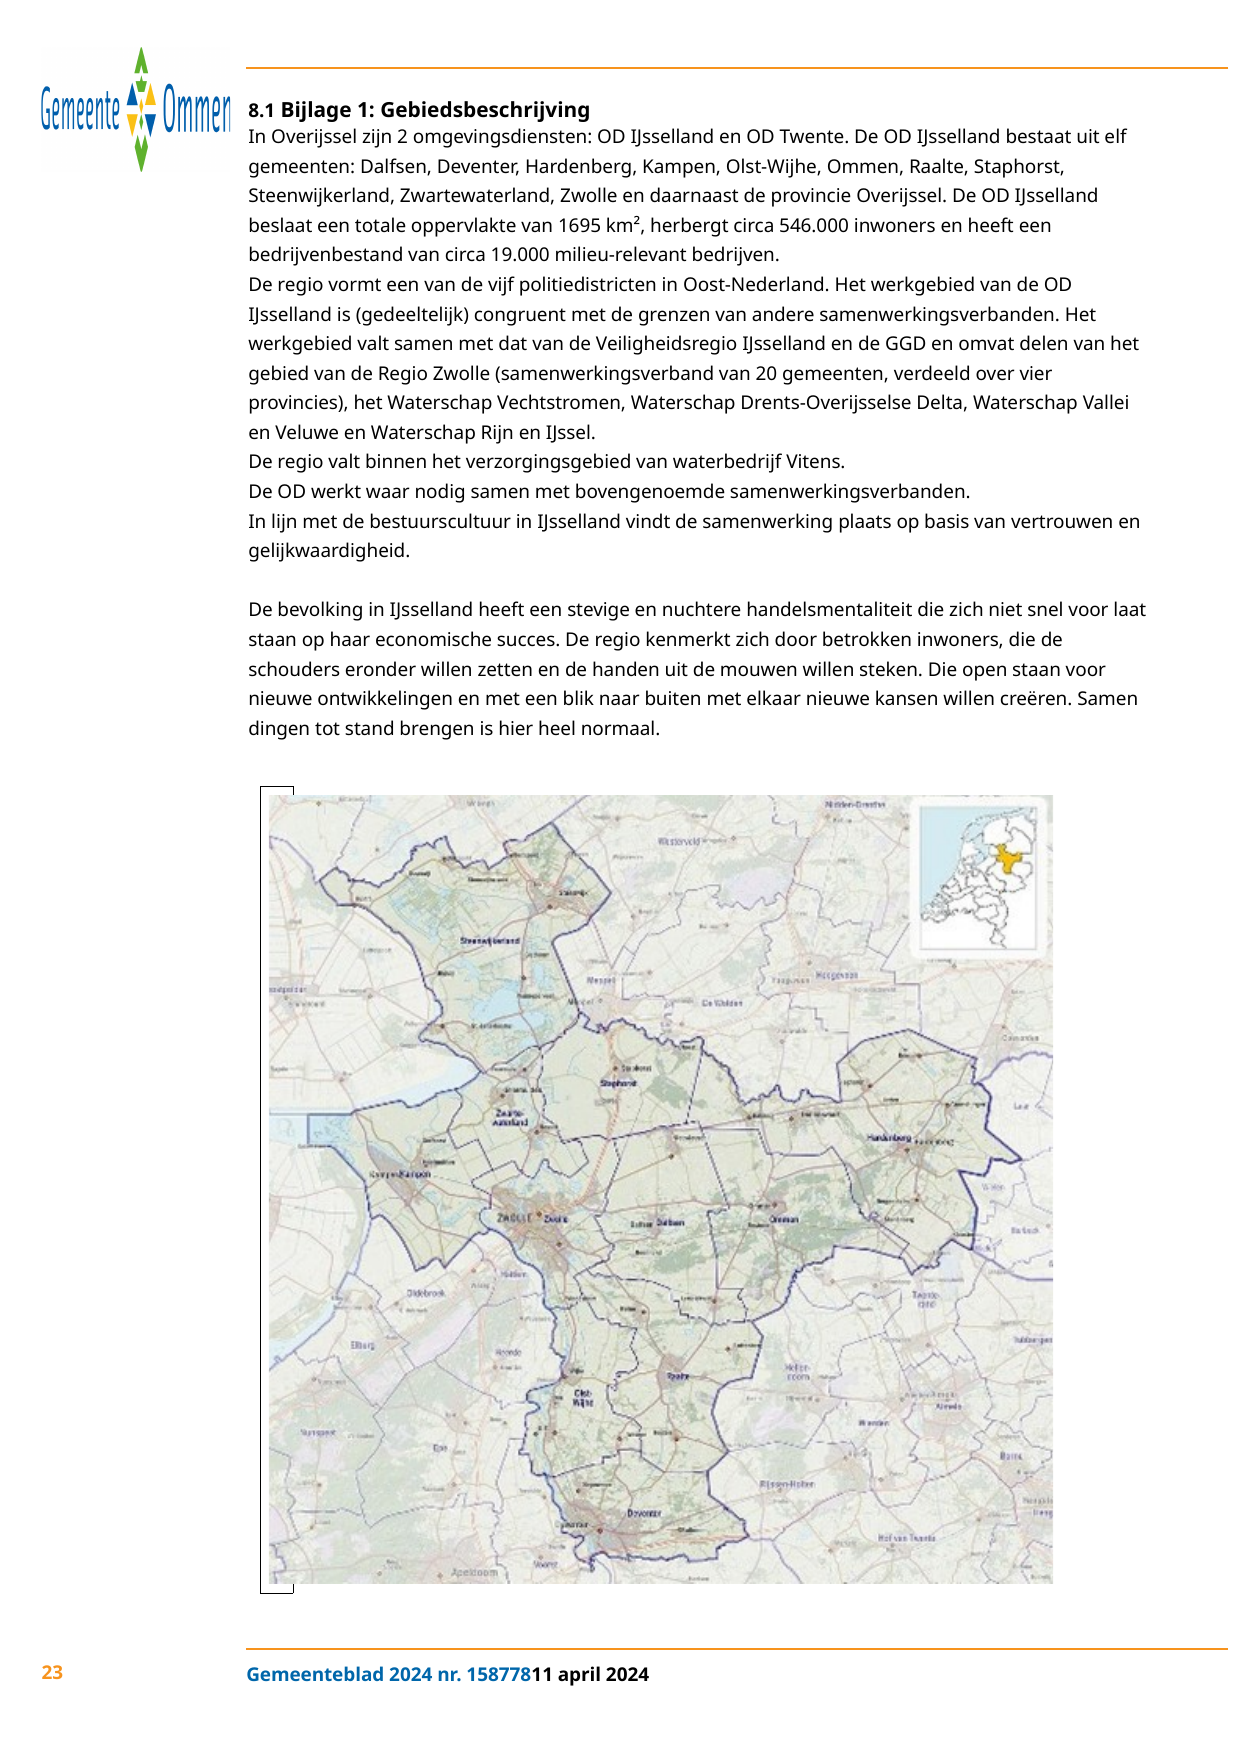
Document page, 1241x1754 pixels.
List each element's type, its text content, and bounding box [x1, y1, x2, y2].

text In Overijssel zijn 2 omgevingsdiensten: OD IJsselland en OD Twente. De OD IJsselland bestaat uit elf gemeenten: Dalfsen, Deventer, Hardenberg, Kampen, Olst-Wijhe, Ommen, Raalte, Staphorst, Steenwijkerland, Zwartewaterland, Zwolle en daarnaast de provincie Overijssel. De OD IJsselland beslaat een totale oppervlakte van 1695 km², herbergt circa 546.000 inwoners en heeft een bedrijvenbestand van circa 19.000 milieu-relevant bedrijven. [248, 123, 1152, 267]
text 8.1 Bijlage 1: Gebiedsbeschrijving [248, 95, 1152, 123]
text In lijn met de bestuurscultuur in IJsselland vindt de samenwerking plaats op basis van vertrouwen en gelijkwaardigheid. [248, 508, 1152, 563]
text De regio valt binnen het verzorgingsgebied van waterbedrijf Vitens. [248, 449, 1152, 474]
text De OD werkt waar nodig samen met bovengenoemde samenwerkingsverbanden. [248, 478, 1152, 504]
text De regio vormt een van de vijf politiedistricten in Oost-Nederland. Het werkgebied van de OD IJsselland is (gedeeltelijk) congruent met de grenzen van andere samenwerkingsverbanden. Het werkgebied valt samen met dat van de Veiligheidsregio IJsselland en de GGD en omvat delen van het gebied van de Regio Zwolle (samenwerkingsverband van 20 gemeenten, verdeeld over vier provincies), het Waterschap Vechtstromen, Waterschap Drents-Overijsselse Delta, Waterschap Vallei en Veluwe en Waterschap Rijn en IJssel. [248, 271, 1152, 445]
picture [268, 795, 1054, 1584]
picture [41, 47, 231, 172]
text De bevolking in IJsselland heeft een stevige en nuchtere handelsmentaliteit die zich niet snel voor laat staan op haar economische succes. De regio kenmerkt zich door betrokken inwoners, die de schouders eronder willen zetten en de handen uit de mouwen willen steken. Die open staan voor nieuwe ontwikkelingen en met een blik naar buiten met elkaar nieuwe kansen willen creëren. Samen dingen tot stand brengen is hier heel normaal. [248, 597, 1152, 741]
